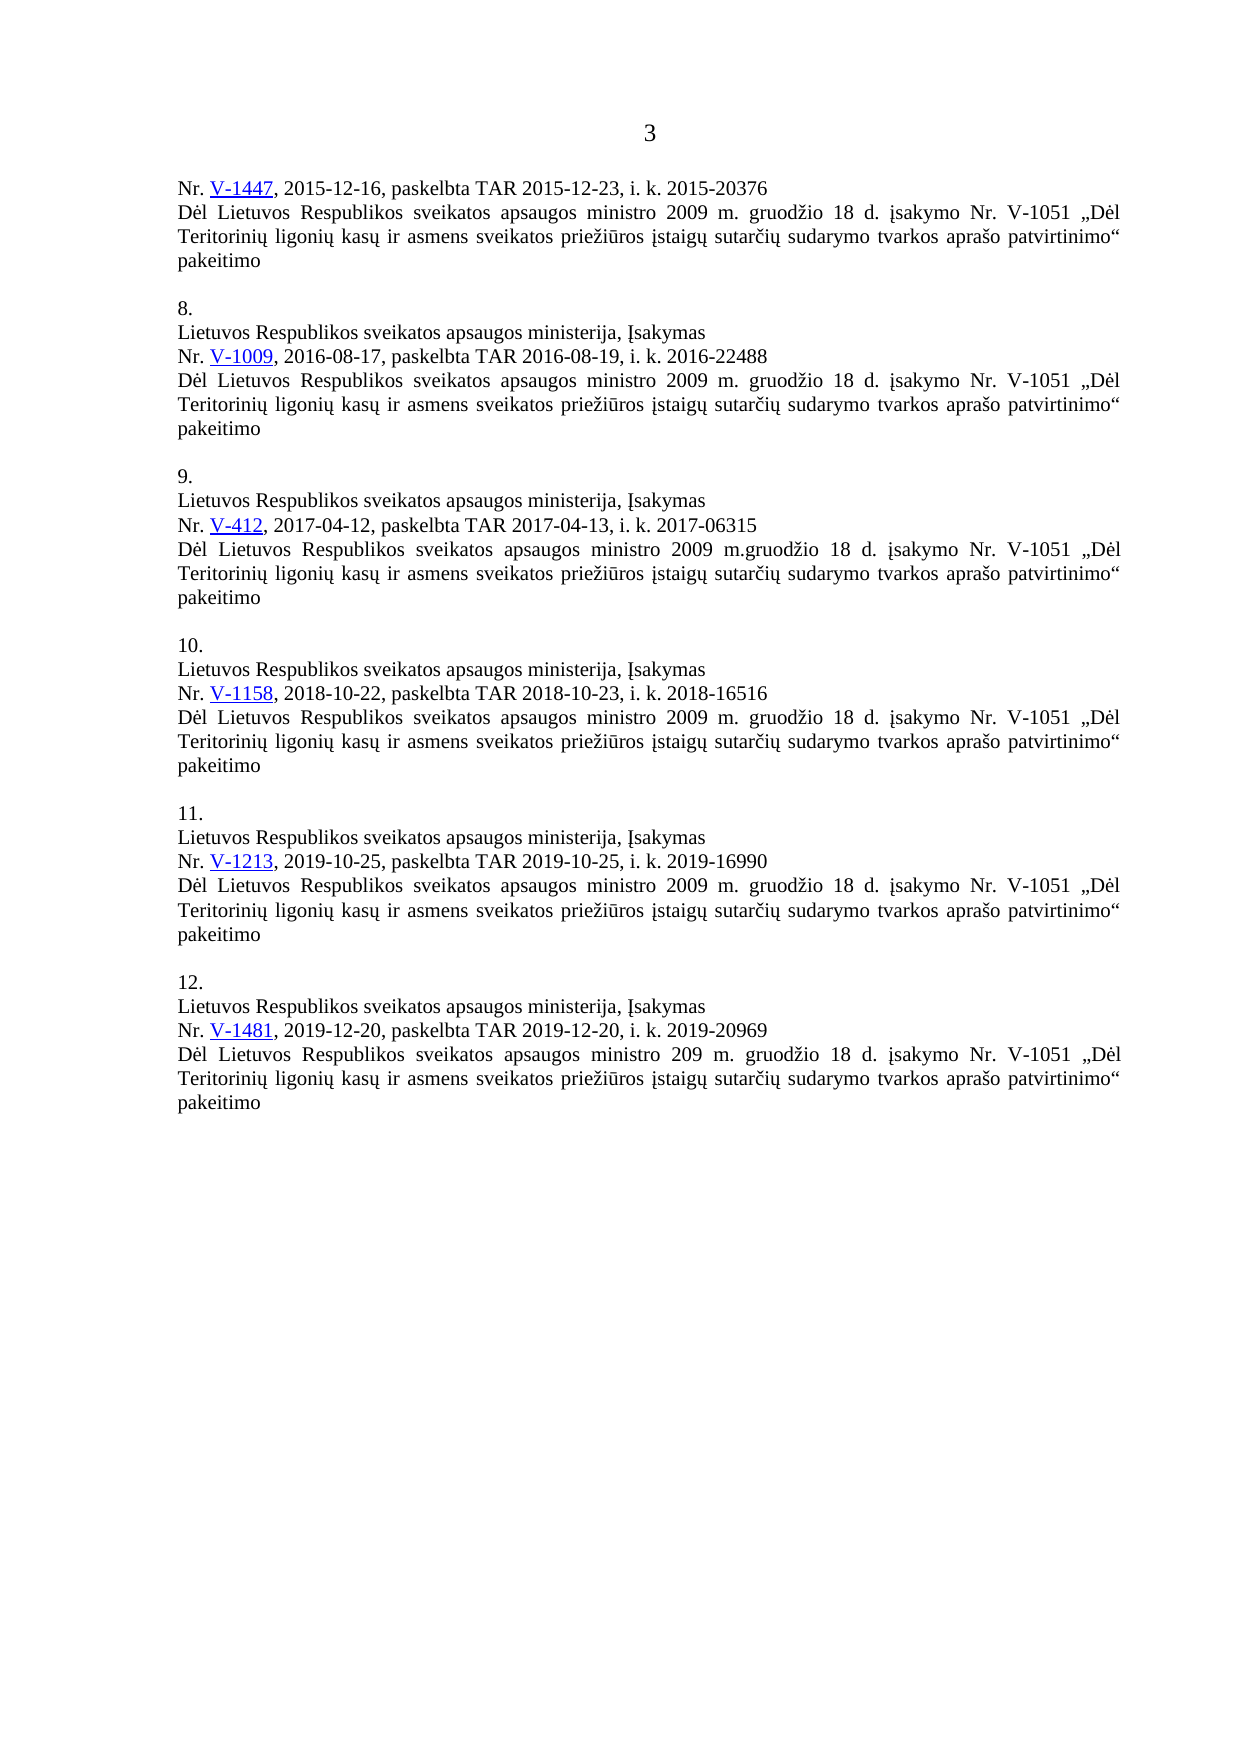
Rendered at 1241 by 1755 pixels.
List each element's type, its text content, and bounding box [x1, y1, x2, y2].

text Nr. V-1213, 2019-10-25, paskelbta TAR 2019-10-25, i. k. 2019-16990 [177, 849, 1122, 873]
text Lietuvos Respublikos sveikatos apsaugos ministerija, Įsakymas [177, 488, 1122, 512]
text Dėl Lietuvos Respublikos sveikatos apsaugos ministro 2009 m. gruodžio 18 d. įsakymo Nr. V-1051 „Dėl Teritorinių ligonių kasų ir asmens sveikatos priežiūros įstaigų sutarčių sudarymo tvarkos aprašo patvirtinimo“ pakeitimo [177, 873, 1122, 946]
text 9. [177, 464, 1122, 488]
text Lietuvos Respublikos sveikatos apsaugos ministerija, Įsakymas [177, 320, 1122, 344]
text Nr. V-412, 2017-04-12, paskelbta TAR 2017-04-13, i. k. 2017-06315 [177, 512, 1122, 537]
text Nr. V-1481, 2019-12-20, paskelbta TAR 2019-12-20, i. k. 2019-20969 [177, 1018, 1122, 1042]
text Nr. V-1158, 2018-10-22, paskelbta TAR 2018-10-23, i. k. 2018-16516 [177, 681, 1122, 705]
text 12. [177, 970, 1122, 994]
text Dėl Lietuvos Respublikos sveikatos apsaugos ministro 2009 m. gruodžio 18 d. įsakymo Nr. V-1051 „Dėl Teritorinių ligonių kasų ir asmens sveikatos priežiūros įstaigų sutarčių sudarymo tvarkos aprašo patvirtinimo“ pakeitimo [177, 200, 1122, 272]
text Dėl Lietuvos Respublikos sveikatos apsaugos ministro 209 m. gruodžio 18 d. įsakymo Nr. V-1051 „Dėl Teritorinių ligonių kasų ir asmens sveikatos priežiūros įstaigų sutarčių sudarymo tvarkos aprašo patvirtinimo“ pakeitimo [177, 1042, 1122, 1114]
text Nr. V-1009, 2016-08-17, paskelbta TAR 2016-08-19, i. k. 2016-22488 [177, 344, 1122, 368]
text Lietuvos Respublikos sveikatos apsaugos ministerija, Įsakymas [177, 994, 1122, 1018]
text 11. [177, 801, 1122, 825]
text Dėl Lietuvos Respublikos sveikatos apsaugos ministro 2009 m.gruodžio 18 d. įsakymo Nr. V-1051 „Dėl Teritorinių ligonių kasų ir asmens sveikatos priežiūros įstaigų sutarčių sudarymo tvarkos aprašo patvirtinimo“ pakeitimo [177, 537, 1122, 609]
text Lietuvos Respublikos sveikatos apsaugos ministerija, Įsakymas [177, 657, 1122, 681]
text 8. [177, 296, 1122, 320]
text Dėl Lietuvos Respublikos sveikatos apsaugos ministro 2009 m. gruodžio 18 d. įsakymo Nr. V-1051 „Dėl Teritorinių ligonių kasų ir asmens sveikatos priežiūros įstaigų sutarčių sudarymo tvarkos aprašo patvirtinimo“ pakeitimo [177, 368, 1122, 440]
text Lietuvos Respublikos sveikatos apsaugos ministerija, Įsakymas [177, 825, 1122, 849]
text Nr. V-1447, 2015-12-16, paskelbta TAR 2015-12-23, i. k. 2015-20376 [177, 176, 1122, 200]
text Dėl Lietuvos Respublikos sveikatos apsaugos ministro 2009 m. gruodžio 18 d. įsakymo Nr. V-1051 „Dėl Teritorinių ligonių kasų ir asmens sveikatos priežiūros įstaigų sutarčių sudarymo tvarkos aprašo patvirtinimo“ pakeitimo [177, 705, 1122, 777]
text 10. [177, 633, 1122, 657]
